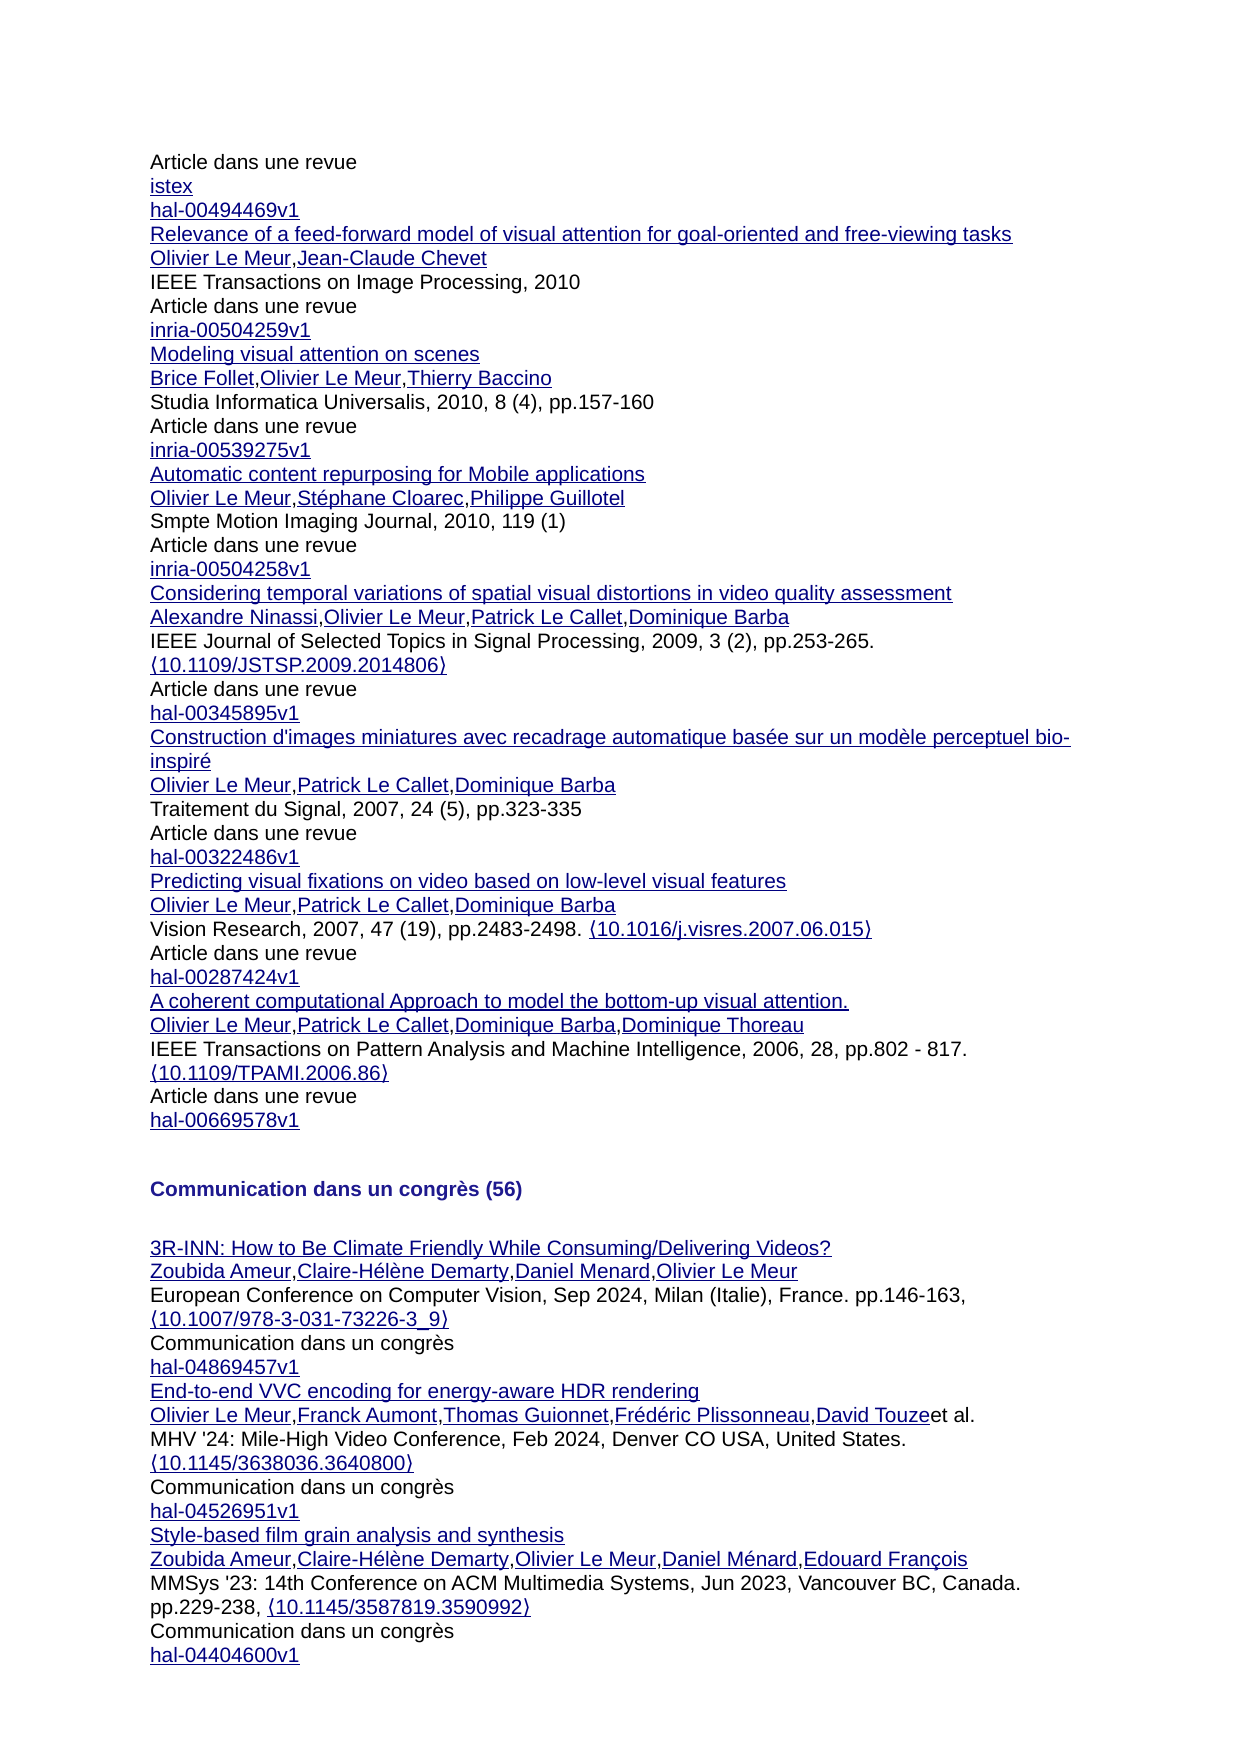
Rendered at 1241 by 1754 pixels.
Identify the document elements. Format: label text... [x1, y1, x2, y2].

table_cell A coherent computational Approach to model the bottom-up visual attention. Olivier Le Meur,Patrick Le Callet,Dominique Barba,Dominique Thoreau IEEE Transactions on Pattern Analysis and Machine Intelligence, 2006, 28, pp.802 - 817. ⟨10.1109/TPAMI.2006.86⟩ Article dans une revue hal-00669578v1 [150, 989, 1090, 1132]
table_cell Modeling visual attention on scenes Brice Follet,Olivier Le Meur,Thierry Baccino Studia Informatica Universalis, 2010, 8 (4), pp.157-160 Article dans une revue inria-00539275v1 [150, 342, 1090, 461]
table_cell Article dans une revue istex hal-00494469v1 [150, 150, 1090, 222]
table_cell End-to-end VVC encoding for energy-aware HDR rendering Olivier Le Meur,Franck Aumont,Thomas Guionnet,Frédéric Plissonneau,David Touzeet al. MHV '24: Mile-High Video Conference, Feb 2024, Denver CO USA, United States. ⟨10.1145/3638036.3640800⟩ Communication dans un congrès hal-04526951v1 [150, 1379, 1090, 1523]
table_cell Relevance of a feed-forward model of visual attention for goal-oriented and free-viewing tasks Olivier Le Meur,Jean-Claude Chevet IEEE Transactions on Image Processing, 2010 Article dans une revue inria-00504259v1 [150, 222, 1090, 342]
table_cell Predicting visual fixations on video based on low-level visual features Olivier Le Meur,Patrick Le Callet,Dominique Barba Vision Research, 2007, 47 (19), pp.2483-2498. ⟨10.1016/j.visres.2007.06.015⟩ Article dans une revue hal-00287424v1 [150, 869, 1090, 988]
table_cell Considering temporal variations of spatial visual distortions in video quality assessment Alexandre Ninassi,Olivier Le Meur,Patrick Le Callet,Dominique Barba IEEE Journal of Selected Topics in Signal Processing, 2009, 3 (2), pp.253-265. ⟨10.1109/JSTSP.2009.2014806⟩ Article dans une revue hal-00345895v1 [150, 581, 1090, 725]
table_cell Style-based film grain analysis and synthesis Zoubida Ameur,Claire-Hélène Demarty,Olivier Le Meur,Daniel Ménard,Edouard François MMSys '23: 14th Conference on ACM Multimedia Systems, Jun 2023, Vancouver BC, Canada. pp.229-238, ⟨10.1145/3587819.3590992⟩ Communication dans un congrès hal-04404600v1 [150, 1523, 1090, 1667]
table_header 3R-INN: How to Be Climate Friendly While Consuming/Delivering Videos? Zoubida Ameur,Claire-Hélène Demarty,Daniel Menard,Olivier Le Meur European Conference on Computer Vision, Sep 2024, Milan (Italie), France. pp.146-163, ⟨10.1007/978-3-031-73226-3_9⟩ Communication dans un congrès hal-04869457v1 [150, 1235, 1090, 1379]
subtitle Communication dans un congrès (56) [150, 1177, 1090, 1201]
table_cell Automatic content repurposing for Mobile applications Olivier Le Meur,Stéphane Cloarec,Philippe Guillotel Smpte Motion Imaging Journal, 2010, 119 (1) Article dans une revue inria-00504258v1 [150, 461, 1090, 581]
table_cell Construction d'images miniatures avec recadrage automatique basée sur un modèle perceptuel bio-inspiré Olivier Le Meur,Patrick Le Callet,Dominique Barba Traitement du Signal, 2007, 24 (5), pp.323-335 Article dans une revue hal-00322486v1 [150, 725, 1090, 869]
